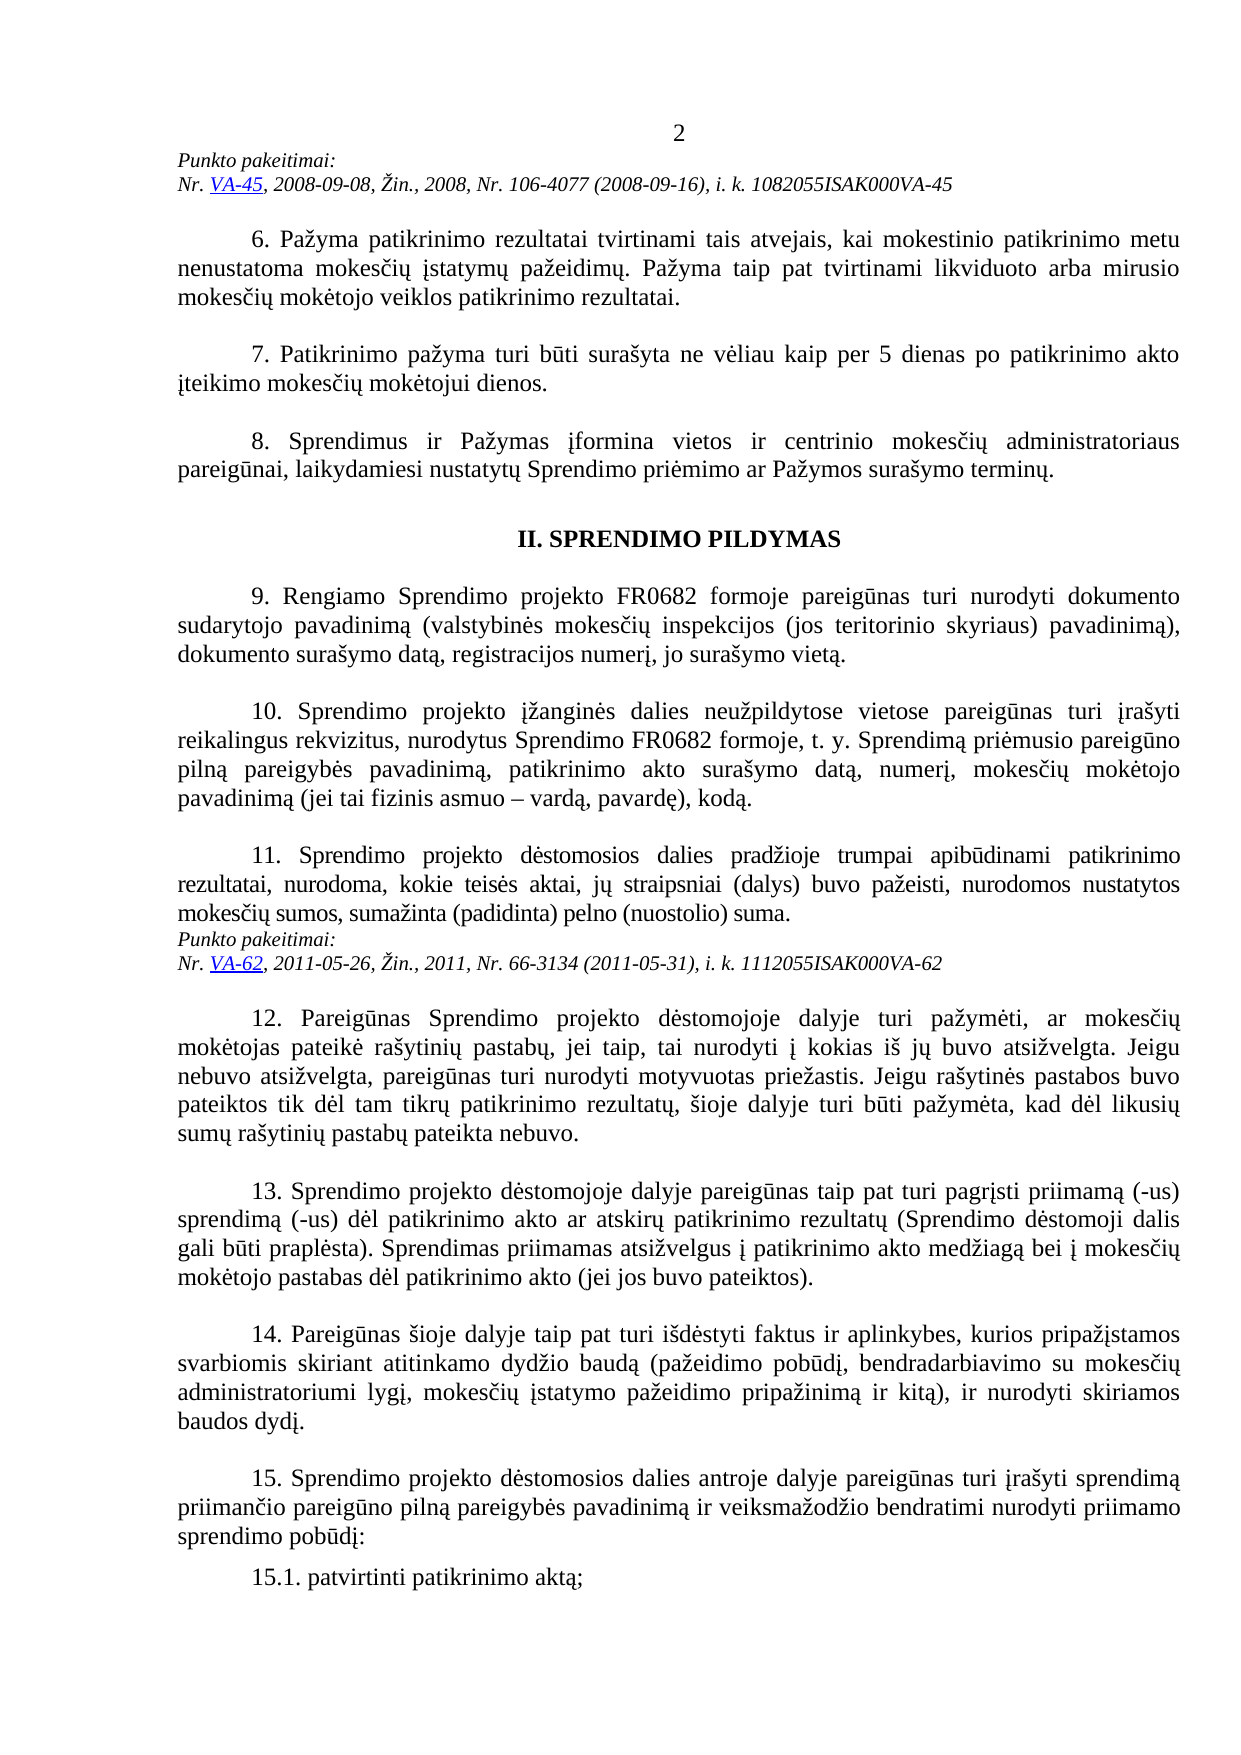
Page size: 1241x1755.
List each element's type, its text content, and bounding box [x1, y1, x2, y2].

text 13. Sprendimo projekto dėstomojoje dalyje pareigūnas taip pat turi pagrįsti priimamą (-us) sprendimą (-us) dėl patikrinimo akto ar atskirų patikrinimo rezultatų (Sprendimo dėstomoji dalis gali būti praplėsta). Sprendimas priimamas atsižvelgus į patikrinimo akto medžiagą bei į mokesčių mokėtojo pastabas dėl patikrinimo akto (jei jos buvo pateiktos). [177, 1176, 1181, 1291]
text 11. Sprendimo projekto dėstomosios dalies pradžioje trumpai apibūdinami patikrinimo rezultatai, nurodoma, kokie teisės aktai, jų straipsniai (dalys) buvo pažeisti, nurodomos nustatytos mokesčių sumos, sumažinta (padidinta) pelno (nuostolio) suma. [177, 840, 1181, 926]
text Nr. VA-45, 2008-09-08, Žin., 2008, Nr. 106-4077 (2008-09-16), i. k. 1082055ISAK000VA-45 [177, 172, 1181, 196]
text II. SPRENDIMO PILDYMAS [177, 524, 1181, 553]
text 10. Sprendimo projekto įžanginės dalies neužpildytose vietose pareigūnas turi įrašyti reikalingus rekvizitus, nurodytus Sprendimo FR0682 formoje, t. y. Sprendimą priėmusio pareigūno pilną pareigybės pavadinimą, patikrinimo akto surašymo datą, numerį, mokesčių mokėtojo pavadinimą (jei tai fizinis asmuo – vardą, pavardę), kodą. [177, 696, 1181, 811]
text 12. Pareigūnas Sprendimo projekto dėstomojoje dalyje turi pažymėti, ar mokesčių mokėtojas pateikė rašytinių pastabų, jei taip, tai nurodyti į kokias iš jų buvo atsižvelgta. Jeigu nebuvo atsižvelgta, pareigūnas turi nurodyti motyvuotas priežastis. Jeigu rašytinės pastabos buvo pateiktos tik dėl tam tikrų patikrinimo rezultatų, šioje dalyje turi būti pažymėta, kad dėl likusių sumų rašytinių pastabų pateikta nebuvo. [177, 1003, 1181, 1147]
text 15.1. patvirtinti patikrinimo aktą; [177, 1562, 1181, 1590]
text 14. Pareigūnas šioje dalyje taip pat turi išdėstyti faktus ir aplinkybes, kurios pripažįstamos svarbiomis skiriant atitinkamo dydžio baudą (pažeidimo pobūdį, bendradarbiavimo su mokesčių administratoriumi lygį, mokesčių įstatymo pažeidimo pripažinimą ir kitą), ir nurodyti skiriamos baudos dydį. [177, 1319, 1181, 1434]
text 6. Pažyma patikrinimo rezultatai tvirtinami tais atvejais, kai mokestinio patikrinimo metu nenustatoma mokesčių įstatymų pažeidimų. Pažyma taip pat tvirtinami likviduoto arba mirusio mokesčių mokėtojo veiklos patikrinimo rezultatai. [177, 224, 1181, 311]
text 9. Rengiamo Sprendimo projekto FR0682 formoje pareigūnas turi nurodyti dokumento sudarytojo pavadinimą (valstybinės mokesčių inspekcijos (jos teritorinio skyriaus) pavadinimą), dokumento surašymo datą, registracijos numerį, jo surašymo vietą. [177, 581, 1181, 668]
text 8. Sprendimus ir Pažymas įformina vietos ir centrinio mokesčių administratoriaus pareigūnai, laikydamiesi nustatytų Sprendimo priėmimo ar Pažymos surašymo terminų. [177, 426, 1181, 483]
text 7. Patikrinimo pažyma turi būti surašyta ne vėliau kaip per 5 dienas po patikrinimo akto įteikimo mokesčių mokėtojui dienos. [177, 339, 1181, 397]
text 15. Sprendimo projekto dėstomosios dalies antroje dalyje pareigūnas turi įrašyti sprendimą priimančio pareigūno pilną pareigybės pavadinimą ir veiksmažodžio bendratimi nurodyti priimamo sprendimo pobūdį: [177, 1463, 1181, 1549]
text Punkto pakeitimai: [177, 926, 1181, 951]
text Nr. VA-62, 2011-05-26, Žin., 2011, Nr. 66-3134 (2011-05-31), i. k. 1112055ISAK000VA-62 [177, 951, 1181, 974]
text Punkto pakeitimai: [177, 148, 1181, 172]
